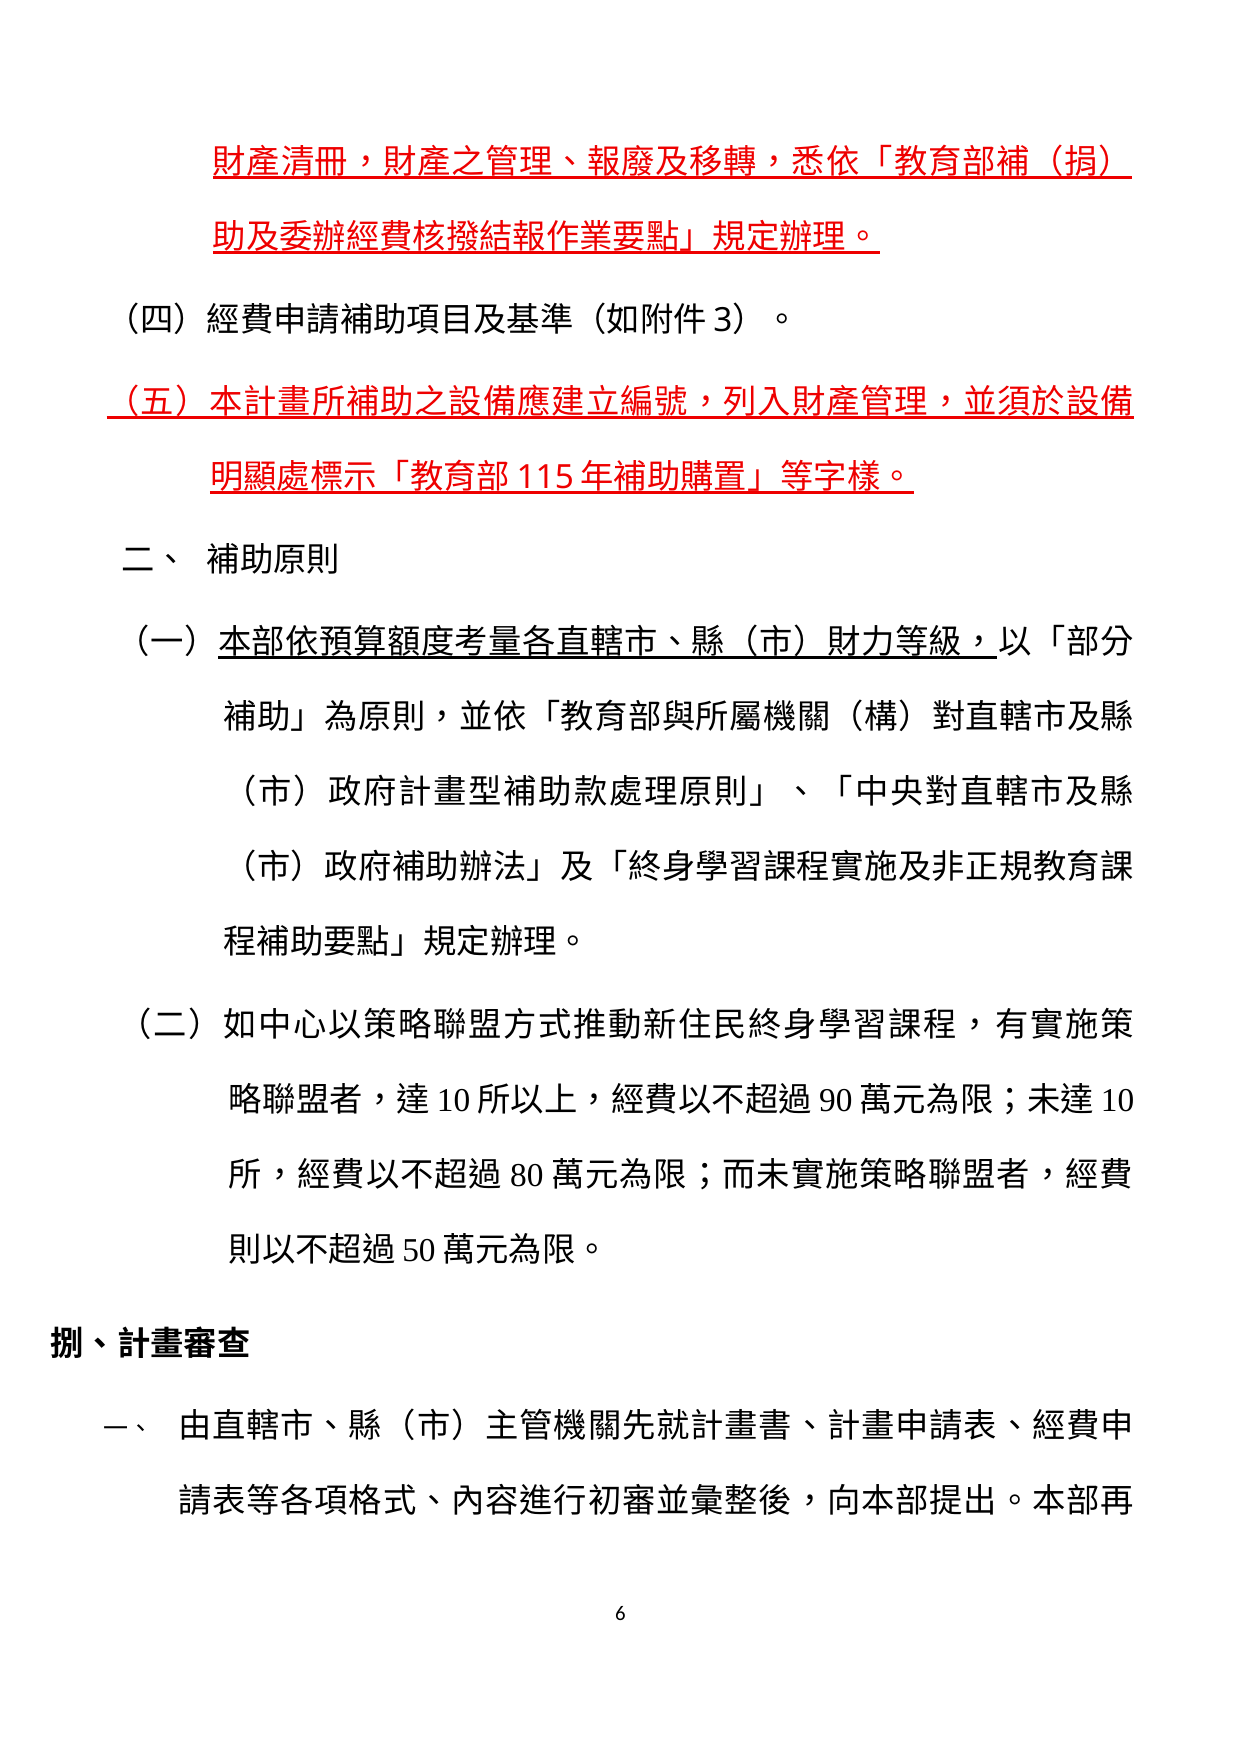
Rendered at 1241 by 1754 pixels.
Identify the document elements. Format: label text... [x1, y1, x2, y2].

subtitle 財產清冊，財產之管理、報廢及移轉，悉依「教育部補（捐）助及委辦經費核撥結報作業要點」規定辦理。 [106, 122, 1134, 272]
subtitle 由直轄市、縣（市）主管機關先就計畫書、計畫申請表、經費申請表等各項格式、內容進行初審並彙整後，向本部提出。本部再 [103, 1386, 1134, 1536]
subtitle 明顯處標示「教育部115年補助購置」等字樣。 [106, 417, 1134, 512]
subtitle 計畫審查 [50, 1303, 1134, 1378]
subtitle 補助原則 [121, 519, 1134, 594]
subtitle （五）本計畫所補助之設備應建立編號，列入財產管理，並須於設備 [106, 362, 1134, 416]
subtitle （一）本部依預算額度考量各直轄市、縣（市）財力等級，以「部分補助」為原則，並依「教育部與所屬機關（構）對直轄市及縣（市）政府計畫型補助款處理原則」、「中央對直轄市及縣（市）政府補助辦法」及「終身學習課程實施及非正規教育課程補助要點」規定辦理。 [106, 602, 1134, 977]
subtitle （四）經費申請補助項目及基準（如附件3）。 [106, 279, 1134, 354]
subtitle （二）如中心以策略聯盟方式推動新住民終身學習課程，有實施策 略聯盟者，達10所以上，經費以不超過90萬元為限；未達10所，經費以不超過80萬元為限；而未實施策略聯盟者，經費則以不超過50萬元為限。 [106, 984, 1134, 1284]
